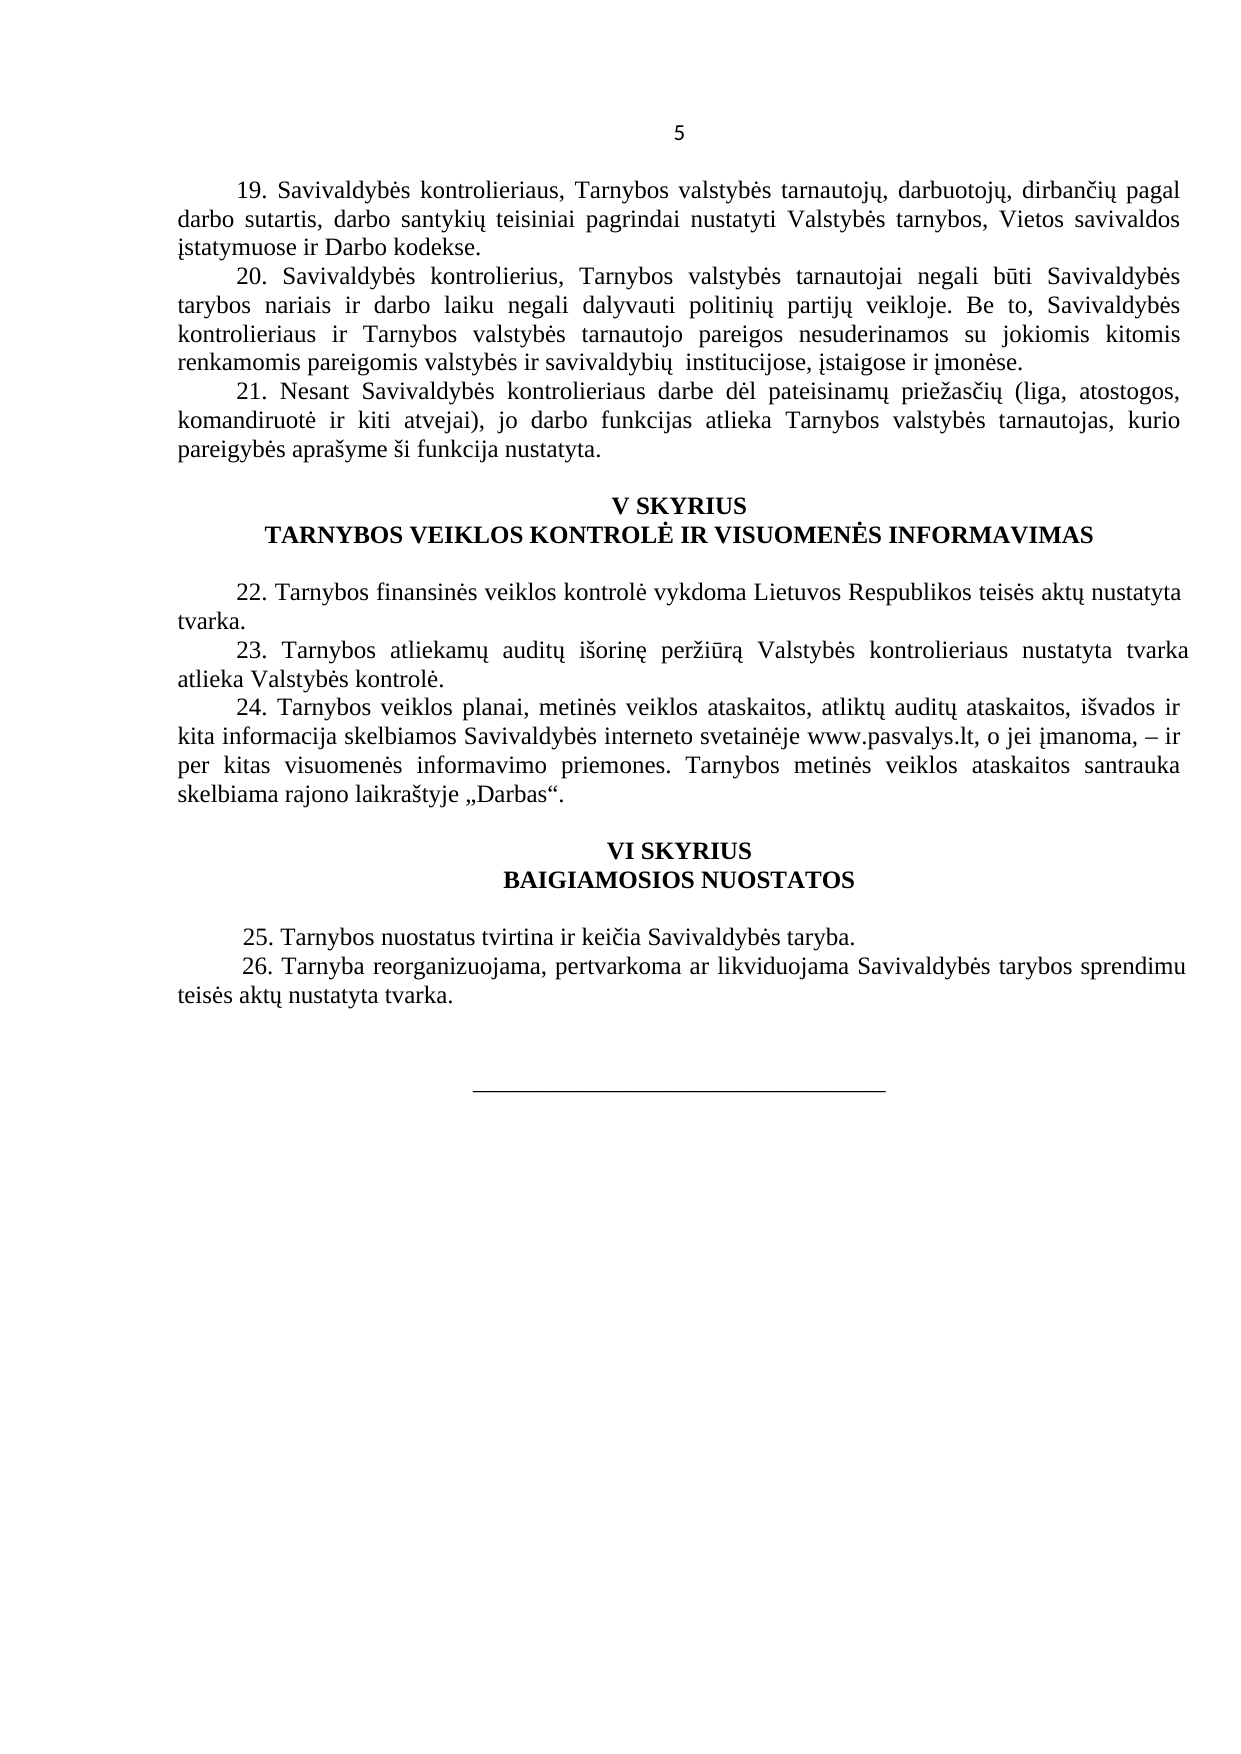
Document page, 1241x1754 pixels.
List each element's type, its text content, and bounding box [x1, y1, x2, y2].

text 25. Tarnybos nuostatus tvirtina ir keičia Savivaldybės taryba. [177, 922, 1181, 951]
text V SKYRIUS [177, 491, 1181, 520]
text 22. Tarnybos finansinės veiklos kontrolė vykdoma Lietuvos Respublikos teisės aktų nustatyta tvarka. [177, 577, 1181, 635]
text 26. Tarnyba reorganizuojama, pertvarkoma ar likviduojama Savivaldybės tarybos sprendimu teisės aktų nustatyta tvarka. [177, 951, 1186, 1009]
text 20. Savivaldybės kontrolierius, Tarnybos valstybės tarnautojai negali būti Savivaldybės tarybos nariais ir darbo laiku negali dalyvauti politinių partijų veikloje. Be to, Savivaldybės kontrolieriaus ir Tarnybos valstybės tarnautojo pareigos nesuderinamos su jokiomis kitomis renkamomis pareigomis valstybės ir savivaldybių institucijose, įstaigose ir įmonėse. [177, 261, 1181, 376]
subtitle VI SKYRIUS [177, 836, 1181, 865]
text 23. Tarnybos atliekamų auditų išorinę peržiūrą Valstybės kontrolieriaus nustatyta tvarka atlieka Valstybės kontrolė. [177, 635, 1190, 692]
text 24. Tarnybos veiklos planai, metinės veiklos ataskaitos, atliktų auditų ataskaitos, išvados ir kita informacija skelbiamos Savivaldybės interneto svetainėje www.pasvalys.lt, o jei įmanoma, – ir per kitas visuomenės informavimo priemones. Tarnybos metinės veiklos ataskaitos santrauka skelbiama rajono laikraštyje „Darbas“. [177, 692, 1181, 807]
text 21. Nesant Savivaldybės kontrolieriaus darbe dėl pateisinamų priežasčių (liga, atostogos, komandiruotė ir kiti atvejai), jo darbo funkcijas atlieka Tarnybos valstybės tarnautojas, kurio pareigybės aprašyme ši funkcija nustatyta. [177, 376, 1181, 462]
text 19. Savivaldybės kontrolieriaus, Tarnybos valstybės tarnautojų, darbuotojų, dirbančių pagal darbo sutartis, darbo santykių teisiniai pagrindai nustatyti Valstybės tarnybos, Vietos savivaldos įstatymuose ir Darbo kodekse. [177, 175, 1181, 261]
text TARNYBOS VEIKLOS KONTROLĖ IR VISUOMENĖS INFORMAVIMAS [177, 520, 1181, 549]
text _________________________________ [177, 1066, 1181, 1095]
subtitle Baigiamosios nuostatos [177, 865, 1181, 894]
